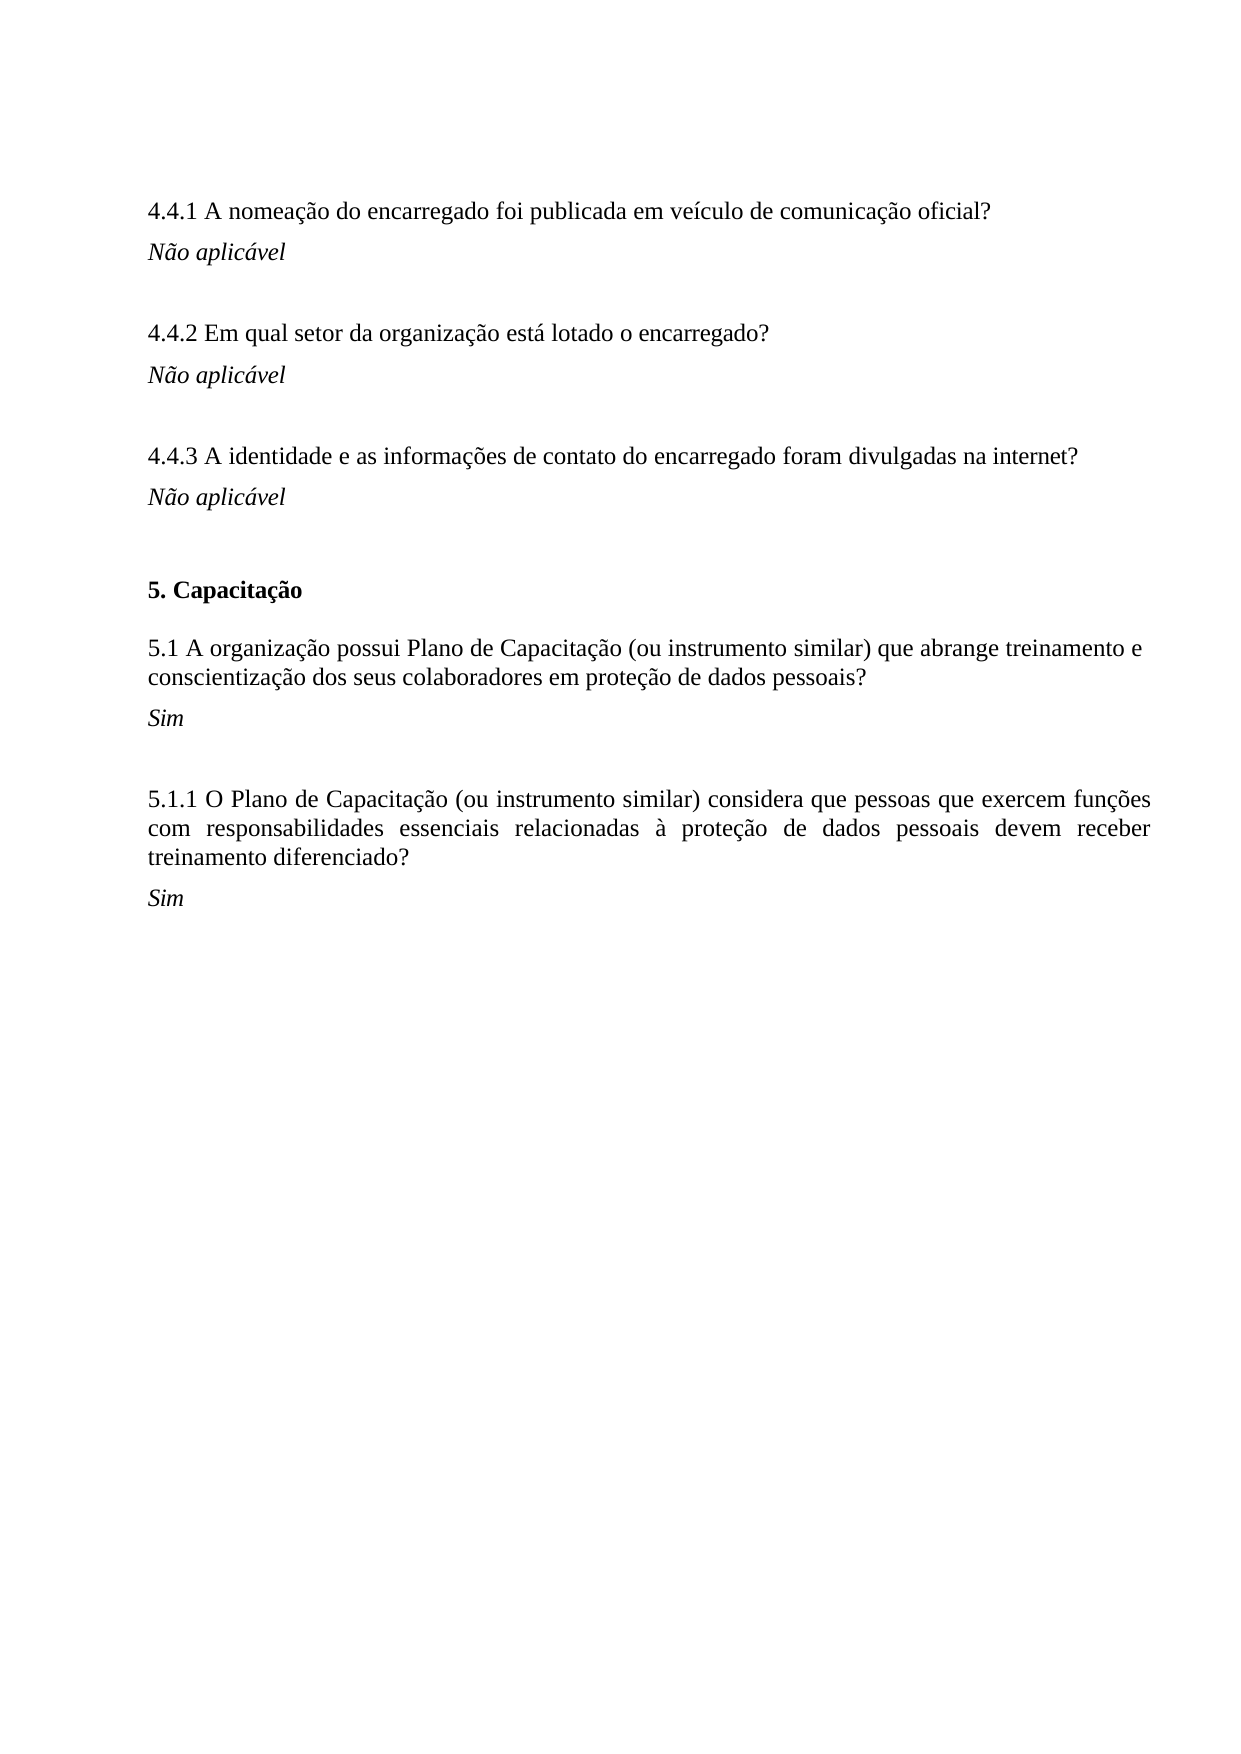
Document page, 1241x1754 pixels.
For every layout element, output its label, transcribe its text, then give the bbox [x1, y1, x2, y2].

text Sim [148, 703, 1176, 732]
subtitle A identidade e as informações de contato do encarregado foram divulgadas na internet? [148, 441, 1176, 469]
text Sim [148, 883, 1176, 912]
subtitle A nomeação do encarregado foi publicada em veículo de comunicação oficial? [148, 196, 1176, 225]
subtitle A organização possui Plano de Capacitação (ou instrumento similar) que abrange treinamento e conscientização dos seus colaboradores em proteção de dados pessoais? [148, 633, 1142, 691]
text Não aplicável [148, 237, 1176, 266]
text Não aplicável [148, 482, 1176, 511]
subtitle O Plano de Capacitação (ou instrumento similar) considera que pessoas que exercem funções com responsabilidades essenciais relacionadas à proteção de dados pessoais devem receber treinamento diferenciado? [148, 784, 1152, 870]
subtitle Em qual setor da organização está lotado o encarregado? [148, 318, 1176, 347]
subtitle Capacitação [148, 576, 1176, 604]
text Não aplicável [148, 360, 1176, 388]
